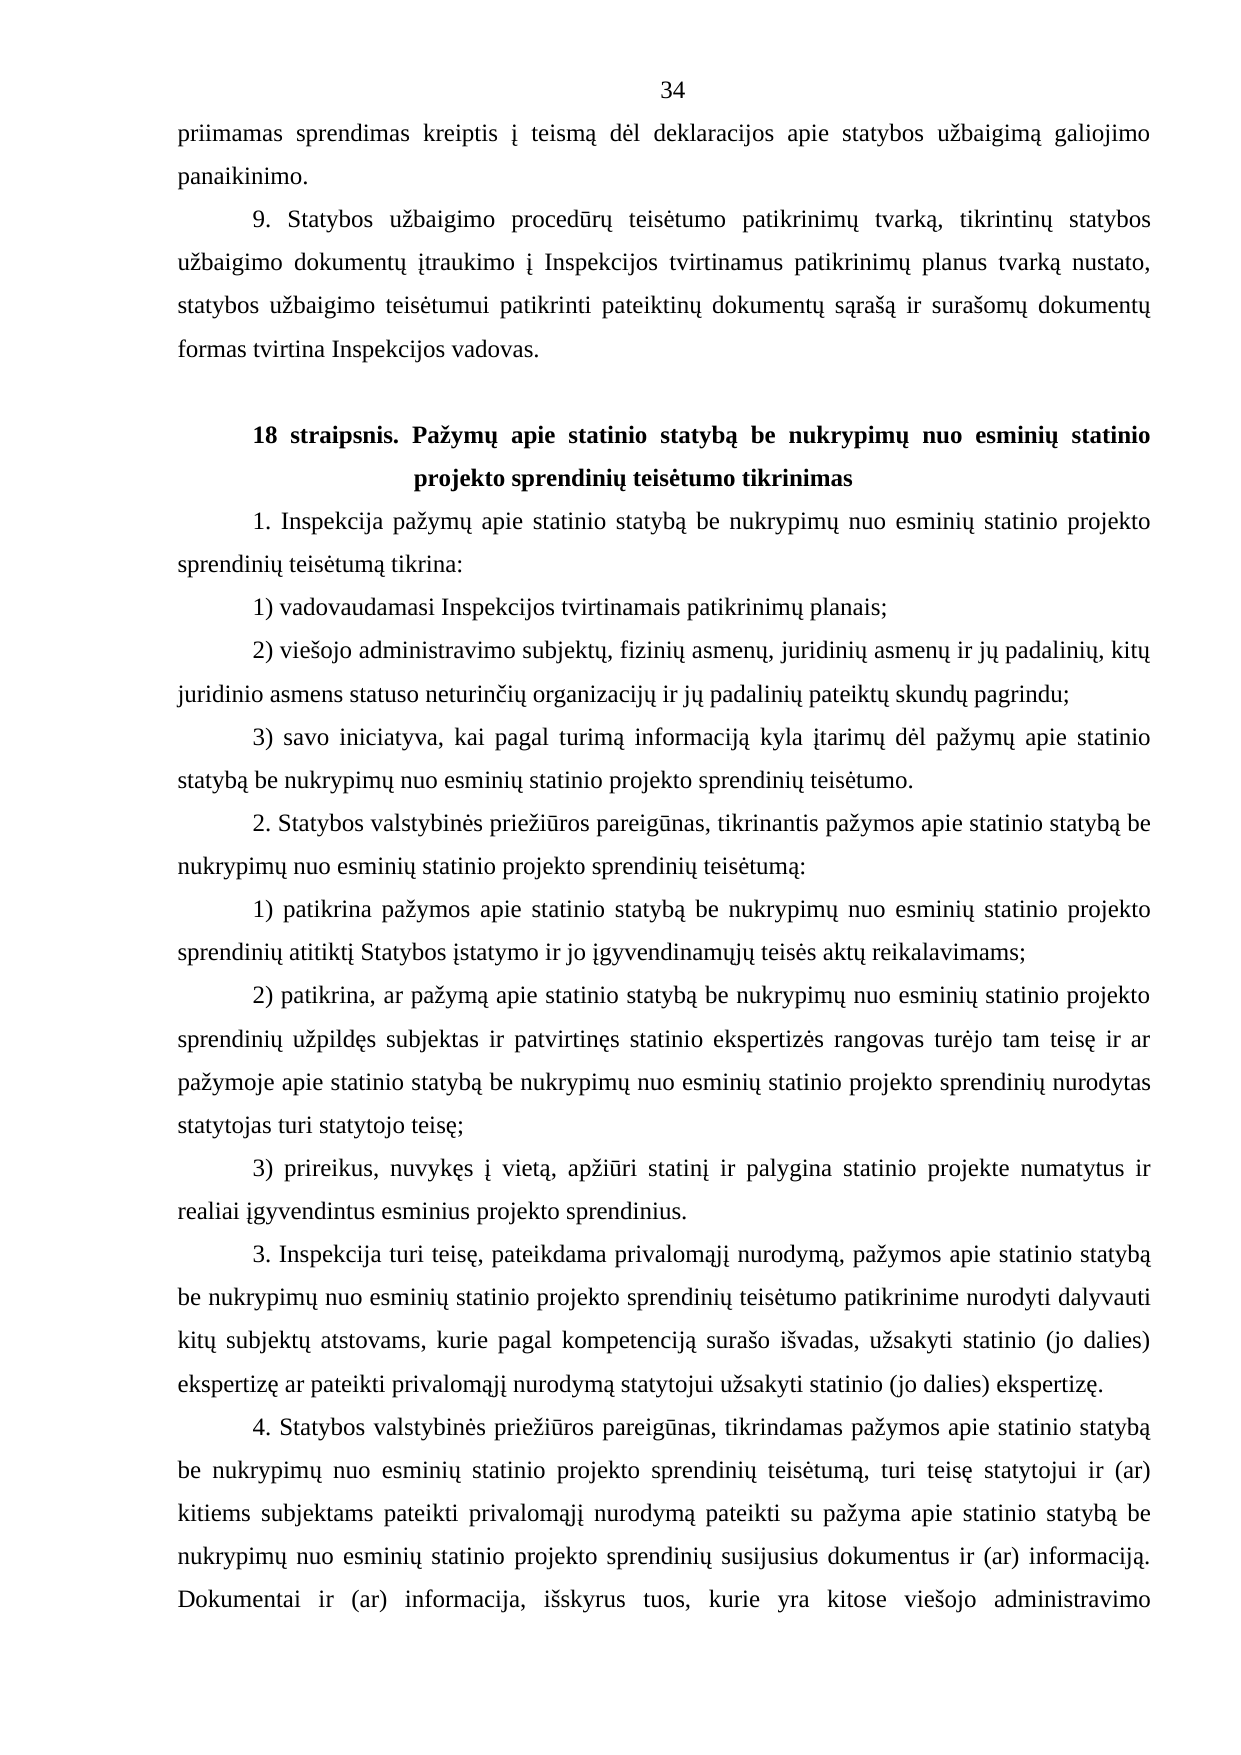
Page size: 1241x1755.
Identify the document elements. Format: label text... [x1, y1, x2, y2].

text 4. Statybos valstybinės priežiūros pareigūnas, tikrindamas pažymos apie statinio statybą be nukrypimų nuo esminių statinio projekto sprendinių teisėtumą, turi teisę statytojui ir (ar) kitiems subjektams pateikti privalomąjį nurodymą pateikti su pažyma apie statinio statybą be nukrypimų nuo esminių statinio projekto sprendinių susijusius dokumentus ir (ar) informaciją. Dokumentai ir (ar) informacija, išskyrus tuos, kurie yra kitose viešojo administravimo [177, 1412, 1152, 1613]
text 3. Inspekcija turi teisę, pateikdama privalomąjį nurodymą, pažymos apie statinio statybą be nukrypimų nuo esminių statinio projekto sprendinių teisėtumo patikrinime nurodyti dalyvauti kitų subjektų atstovams, kurie pagal kompetenciją surašo išvadas, užsakyti statinio (jo dalies) ekspertizę ar pateikti privalomąjį nurodymą statytojui užsakyti statinio (jo dalies) ekspertizę. [177, 1239, 1152, 1397]
text 1) vadovaudamasi Inspekcijos tvirtinamais patikrinimų planais; [177, 592, 1152, 621]
text 2) patikrina, ar pažymą apie statinio statybą be nukrypimų nuo esminių statinio projekto sprendinių užpildęs subjektas ir patvirtinęs statinio ekspertizės rangovas turėjo tam teisę ir ar pažymoje apie statinio statybą be nukrypimų nuo esminių statinio projekto sprendinių nurodytas statytojas turi statytojo teisę; [177, 981, 1152, 1139]
text 2) viešojo administravimo subjektų, fizinių asmenų, juridinių asmenų ir jų padalinių, kitų juridinio asmens statuso neturinčių organizacijų ir jų padalinių pateiktų skundų pagrindu; [177, 636, 1152, 707]
text 1. Inspekcija pažymų apie statinio statybą be nukrypimų nuo esminių statinio projekto sprendinių teisėtumą tikrina: [177, 506, 1152, 578]
text 9. Statybos užbaigimo procedūrų teisėtumo patikrinimų tvarką, tikrintinų statybos užbaigimo dokumentų įtraukimo į Inspekcijos tvirtinamus patikrinimų planus tvarką nustato, statybos užbaigimo teisėtumui patikrinti pateiktinų dokumentų sąrašą ir surašomų dokumentų formas tvirtina Inspekcijos vadovas. [177, 204, 1152, 362]
text 3) prireikus, nuvykęs į vietą, apžiūri statinį ir palygina statinio projekte numatytus ir realiai įgyvendintus esminius projekto sprendinius. [177, 1153, 1152, 1225]
text 3) savo iniciatyva, kai pagal turimą informaciją kyla įtarimų dėl pažymų apie statinio statybą be nukrypimų nuo esminių statinio projekto sprendinių teisėtumo. [177, 722, 1152, 794]
text priimamas sprendimas kreiptis į teismą dėl deklaracijos apie statybos užbaigimą galiojimo panaikinimo. [177, 118, 1152, 190]
text 18 straipsnis. Pažymų apie statinio statybą be nukrypimų nuo esminių statinio projekto sprendinių teisėtumo tikrinimas [252, 420, 1152, 492]
text 1) patikrina pažymos apie statinio statybą be nukrypimų nuo esminių statinio projekto sprendinių atitiktį Statybos įstatymo ir jo įgyvendinamųjų teisės aktų reikalavimams; [177, 894, 1152, 966]
text 2. Statybos valstybinės priežiūros pareigūnas, tikrinantis pažymos apie statinio statybą be nukrypimų nuo esminių statinio projekto sprendinių teisėtumą: [177, 808, 1152, 880]
